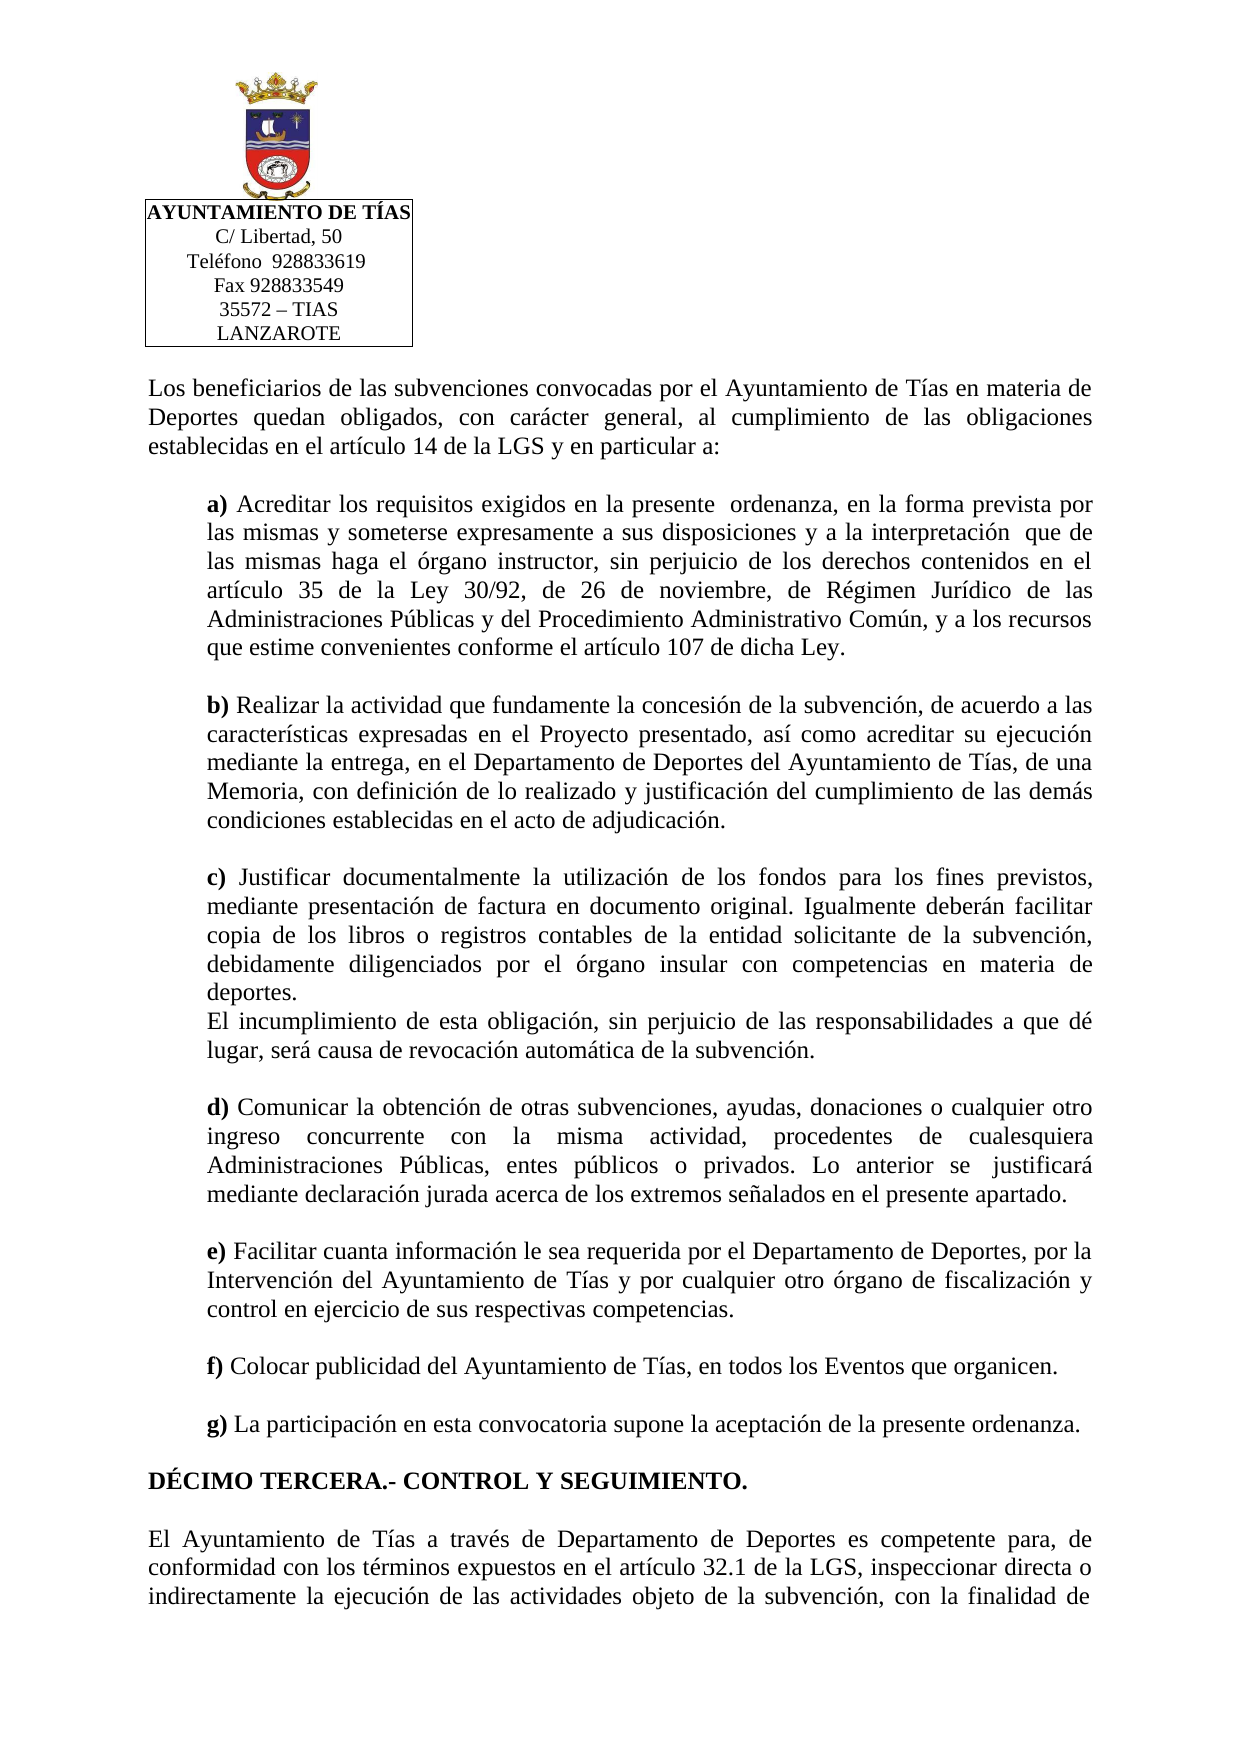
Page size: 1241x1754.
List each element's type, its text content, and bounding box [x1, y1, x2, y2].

text El Ayuntamiento de Tías a través de Departamento de Deportes es competente para, de conformidad con los términos expuestos en el artículo 32.1 de la LGS, inspeccionar directa o indirectamente la ejecución de las actividades objeto de la subvención, con la finalidad de [148, 1524, 1093, 1610]
list Colocar publicidad del Ayuntamiento de Tías, en todos los Eventos que organicen. [207, 1351, 1105, 1380]
subtitle DÉCIMO TERCERA.- CONTROL Y SEGUIMIENTO. [148, 1466, 1105, 1495]
list Justificar documentalmente la utilización de los fondos para los fines previstos, mediante presentación de factura en documento original. Igualmente deberán facilitar copia de los libros o registros contables de la entidad solicitante de la subvención, debidamente diligenciados por el órgano insular con competencias en materia de deportes. [207, 862, 1093, 1006]
text El incumplimiento de esta obligación, sin perjuicio de las responsabilidades a que dé lugar, será causa de revocación automática de la subvención. [207, 1006, 1093, 1064]
list Realizar la actividad que fundamente la concesión de la subvención, de acuerdo a las características expresadas en el Proyecto presentado, así como acreditar su ejecución mediante la entrega, en el Departamento de Deportes del Ayuntamiento de Tías, de una Memoria, con definición de lo realizado y justificación del cumplimiento de las demás condiciones establecidas en el acto de adjudicación. [207, 690, 1093, 834]
text Los beneficiarios de las subvenciones convocadas por el Ayuntamiento de Tías en materia de Deportes quedan obligados, con carácter general, al cumplimiento de las obligaciones establecidas en el artículo 14 de la LGS y en particular a: [148, 373, 1093, 460]
list Acreditar los requisitos exigidos en la presente ordenanza, en la forma prevista por las mismas y someterse expresamente a sus disposiciones y a la interpretación que de las mismas haga el órgano instructor, sin perjuicio de los derechos contenidos en el artículo 35 de la Ley 30/92, de 26 de noviembre, de Régimen Jurídico de las Administraciones Públicas y del Procedimiento Administrativo Común, y a los recursos que estime convenientes conforme el artículo 107 de dicha Ley. [207, 489, 1093, 661]
list Comunicar la obtención de otras subvenciones, ayudas, donaciones o cualquier otro ingreso concurrente con la misma actividad, procedentes de cualesquiera Administraciones Públicas, entes públicos o privados. Lo anterior se justificará mediante declaración jurada acerca de los extremos señalados en el presente apartado. [207, 1092, 1093, 1207]
list Facilitar cuanta información le sea requerida por el Departamento de Deportes, por la Intervención del Ayuntamiento de Tías y por cualquier otro órgano de fiscalización y control en ejercicio de sus respectivas competencias. [207, 1236, 1093, 1322]
list La participación en esta convocatoria supone la aceptación de la presente ordenanza. [207, 1409, 1105, 1437]
picture [235, 72, 318, 199]
